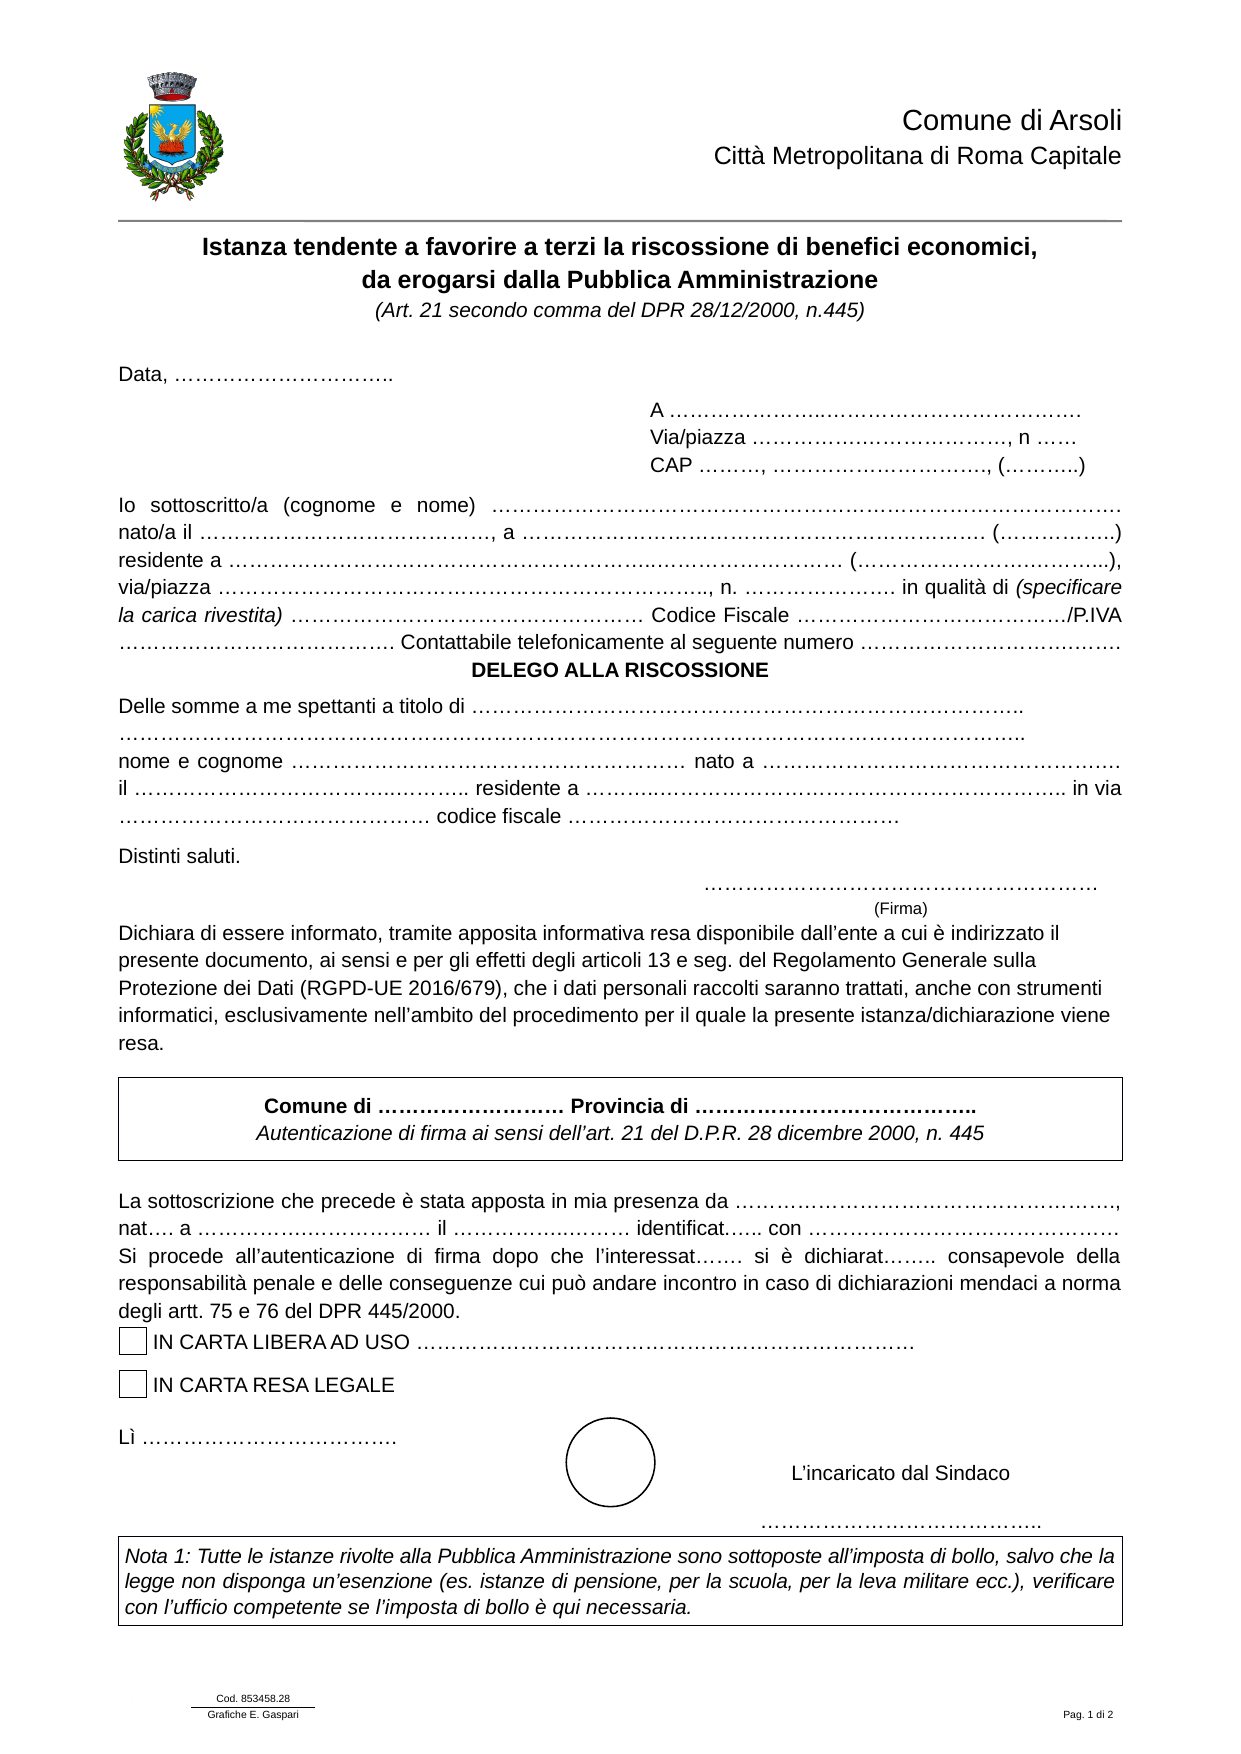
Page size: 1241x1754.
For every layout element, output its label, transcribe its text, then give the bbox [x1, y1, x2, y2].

text nome e cognome ………………………………………………… nato a ………………………………………….… il ………………………………..……….. residente a ………..………………………………………………….. in via ……………………………………… codice fiscale ………………………………………… [118, 748, 1122, 827]
text Lì ………………………………. [118, 1425, 584, 1449]
text DELEGO ALLA RISCOSSIONE [118, 658, 1122, 682]
text Data, ………………………….. [118, 362, 1122, 386]
text Distinti saluti. [118, 843, 1122, 867]
text [638, 1425, 1122, 1449]
text (Firma) [679, 898, 1122, 918]
text L’incaricato dal Sindaco [679, 1461, 1122, 1485]
text Via/piazza …………….…………………, n …… [650, 425, 1122, 449]
text Città Metropolitana di Roma Capitale [224, 141, 1122, 170]
text A …………………..………………………………. [650, 398, 1122, 422]
text Comune di Arsoli [224, 103, 1122, 136]
text CAP ………, …………………………., (………..) [650, 453, 1122, 477]
table_header Nota 1: Tutte le istanze rivolte alla Pubblica Amministrazione sono sottoposte all’imposta di bollo, salvo che la legge non disponga un’esenzione (es. istanze di pensione, per la scuola, per la leva militare ecc.), verificare con l’ufficio competente se l’imposta di bollo è qui necessaria. [119, 1537, 1122, 1625]
text Io sottoscritto/a (cognome e nome) ………………………………………………………………………………. nato/a il ……………………………………, a …………………………………………………………. (……………..) residente a ……………………………………………………..……………………… (…………………….………...), via/piazza …………………………………………………………….., n. …………………. in qualità di (specificare la carica rivestita) …………………………………………… Codice Fiscale …………………………………/P.IVA …………………………………. Contattabile telefonicamente al seguente numero ………………………….……. [118, 493, 1122, 654]
text Si procede all’autenticazione di firma dopo che l’interessat……. si è dichiarat…….. consapevole della responsabilità penale e delle conseguenze cui può andare incontro in caso di dichiarazioni mendaci a norma degli artt. 75 e 76 del DPR 445/2000. [118, 1243, 1122, 1322]
text ………………………………….. [679, 1509, 1122, 1533]
picture [122, 72, 224, 203]
text IN CARTA LIBERA AD USO ……………………………………………………………… [118, 1326, 1122, 1355]
text (Art. 21 secondo comma del DPR 28/12/2000, n.445) [118, 298, 1122, 322]
text ………………………………………………… [679, 871, 1122, 895]
text da erogarsi dalla Pubblica Amministrazione [118, 265, 1122, 294]
text Delle somme a me spettanti a titolo di …………………………………………………………………….. [118, 693, 1122, 717]
text IN CARTA RESA LEGALE [118, 1369, 1122, 1398]
text Dichiara di essere informato, tramite apposita informativa resa disponibile dall’ente a cui è indirizzato il presente documento, ai sensi e per gli effetti degli articoli 13 e seg. del Regolamento Generale sulla Protezione dei Dati (RGPD-UE 2016/679), che i dati personali raccolti saranno trattati, anche con strumenti informatici, esclusivamente nell’ambito del procedimento per il quale la presente istanza/dichiarazione viene resa. [118, 921, 1122, 1054]
text La sottoscrizione che precede è stata apposta in mia presenza da ………………………………………………., nat…. a …………….……………… il ……………..……… identificat.….. con ……………………………………… [118, 1188, 1122, 1240]
text Istanza tendente a favorire a terzi la riscossione di benefici economici, [118, 232, 1122, 261]
text ………………………………………………………………………………………………………………….. [118, 721, 1122, 745]
table_header Comune di ……………………… Provincia di ………………………………….. Autenticazione di firma ai sensi dell’art. 21 del D.P.R. 28 dicembre 2000, n. 445 [119, 1078, 1122, 1160]
